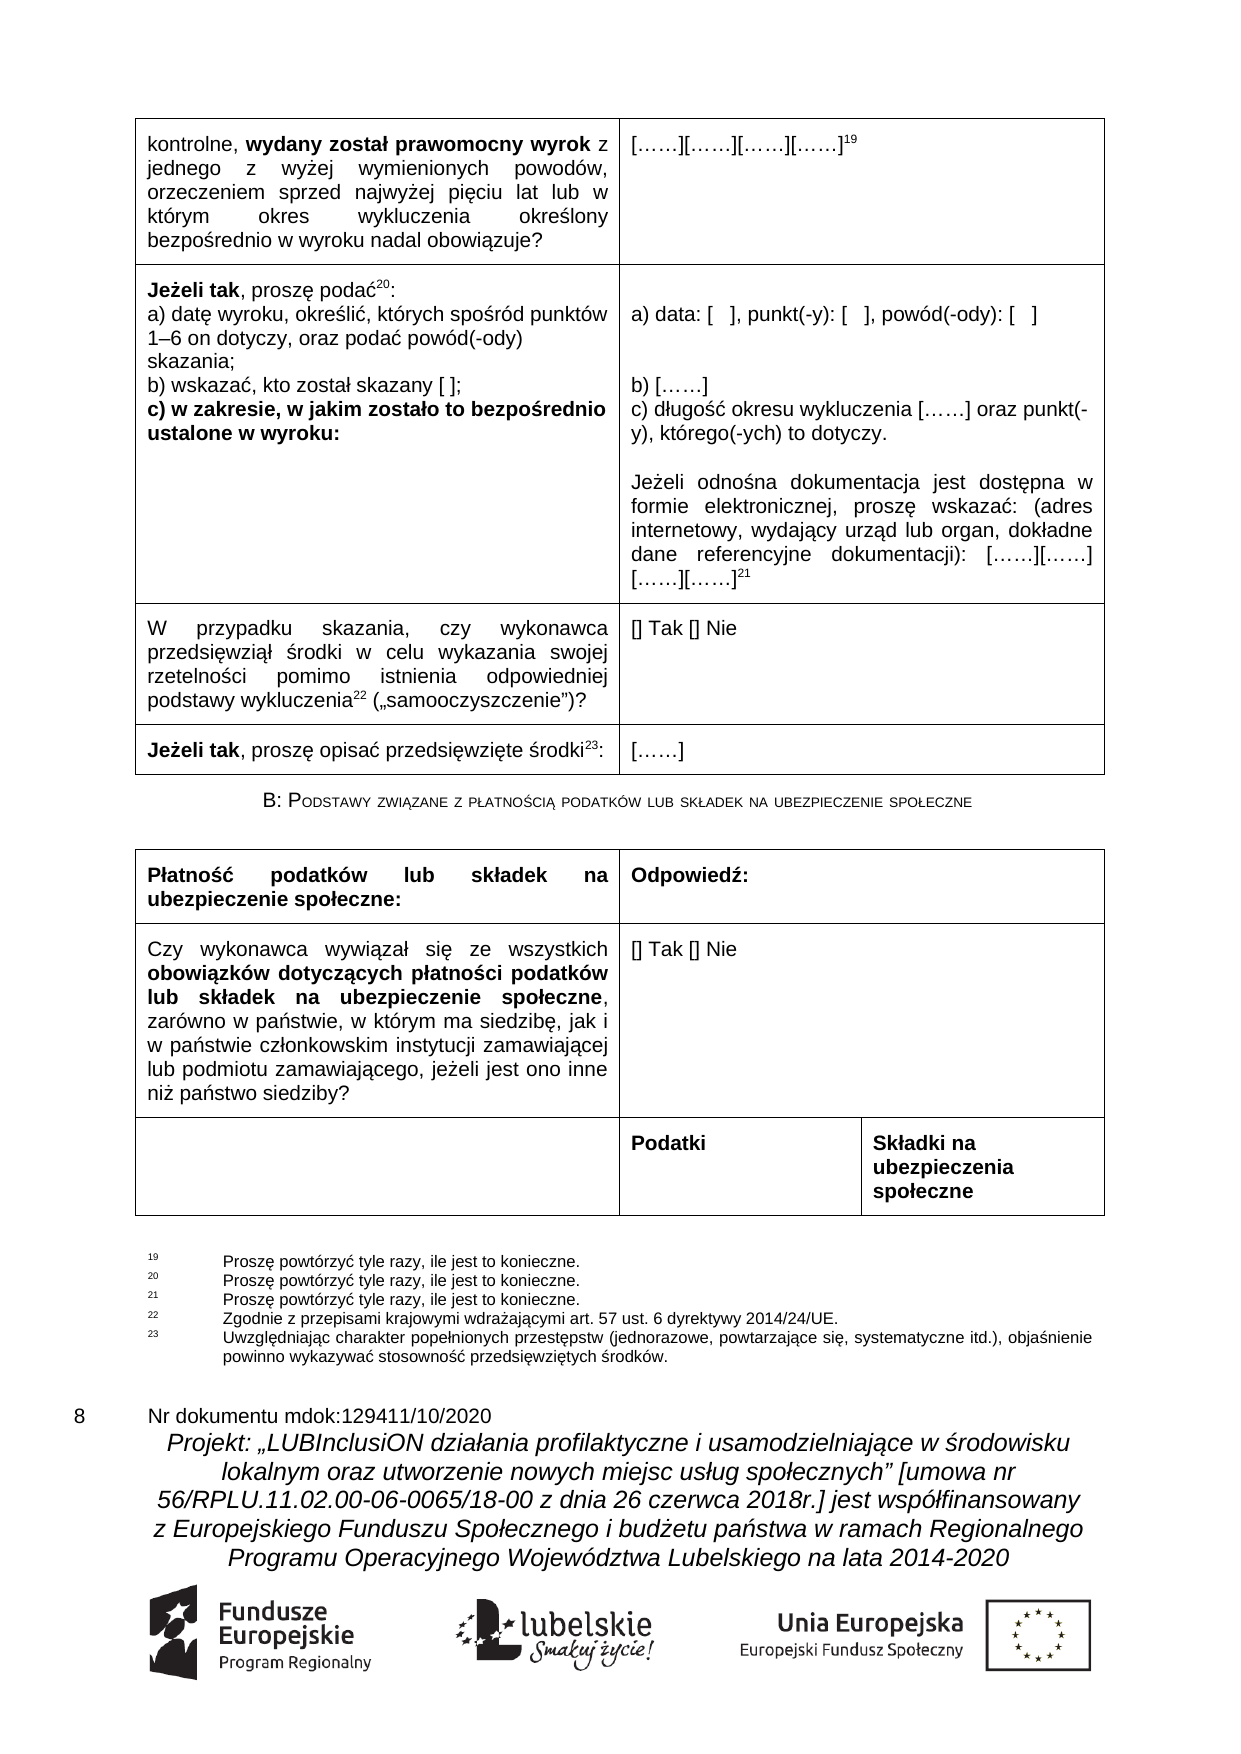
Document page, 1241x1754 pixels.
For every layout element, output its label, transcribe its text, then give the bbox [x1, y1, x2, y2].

table_cell a) data: [ ], punkt(-y): [ ], powód(-ody): [ ] b) [……] c) długość okresu wykluczenia [……] oraz punkt(-y), którego(-ych) to dotyczy. Jeżeli odnośna dokumentacja jest dostępna w formie elektronicznej, proszę wskazać: (adres internetowy, wydający urząd lub organ, dokładne dane referencyjne dokumentacji): [……][……][……][……] [620, 265, 1104, 602]
table_cell [] Tak [] Nie [620, 604, 1104, 724]
title B: Podstawy związane z płatnością podatków lub składek na ubezpieczenie społeczne [148, 788, 1093, 812]
table_cell [] Tak [] Nie [620, 924, 1104, 1117]
picture [147, 1584, 1092, 1681]
table_cell Jeżeli tak, proszę opisać przedsięwzięte środki: [136, 725, 619, 774]
table_cell [136, 1118, 619, 1215]
table_cell W przypadku skazania, czy wykonawca przedsięwziął środki w celu wykazania swojej rzetelności pomimo istnienia odpowiedniej podstawy wykluczenia („samooczyszczenie”)? [136, 604, 619, 724]
table_header Odpowiedź: [620, 850, 1104, 923]
table_cell [……][……][……][……] [620, 119, 1104, 264]
table_cell Czy wykonawca wywiązał się ze wszystkich obowiązków dotyczących płatności podatków lub składek na ubezpieczenie społeczne, zarówno w państwie, w którym ma siedzibę, jak i w państwie członkowskim instytucji zamawiającej lub podmiotu zamawiającego, jeżeli jest ono inne niż państwo siedziby? [136, 924, 619, 1117]
table_cell [……] [620, 725, 1104, 774]
table_cell kontrolne, wydany został prawomocny wyrok z jednego z wyżej wymienionych powodów, orzeczeniem sprzed najwyżej pięciu lat lub w którym okres wykluczenia określony bezpośrednio w wyroku nadal obowiązuje? [136, 119, 619, 264]
table_cell Podatki [620, 1118, 861, 1215]
table_cell Jeżeli tak, proszę podać: a) datę wyroku, określić, których spośród punktów 1–6 on dotyczy, oraz podać powód(-ody) skazania; b) wskazać, kto został skazany [ ]; c) w zakresie, w jakim zostało to bezpośrednio ustalone w wyroku: [136, 265, 619, 602]
table_header Płatność podatków lub składek na ubezpieczenie społeczne: [136, 850, 619, 923]
table_cell Składki na ubezpieczenia społeczne [862, 1118, 1104, 1215]
